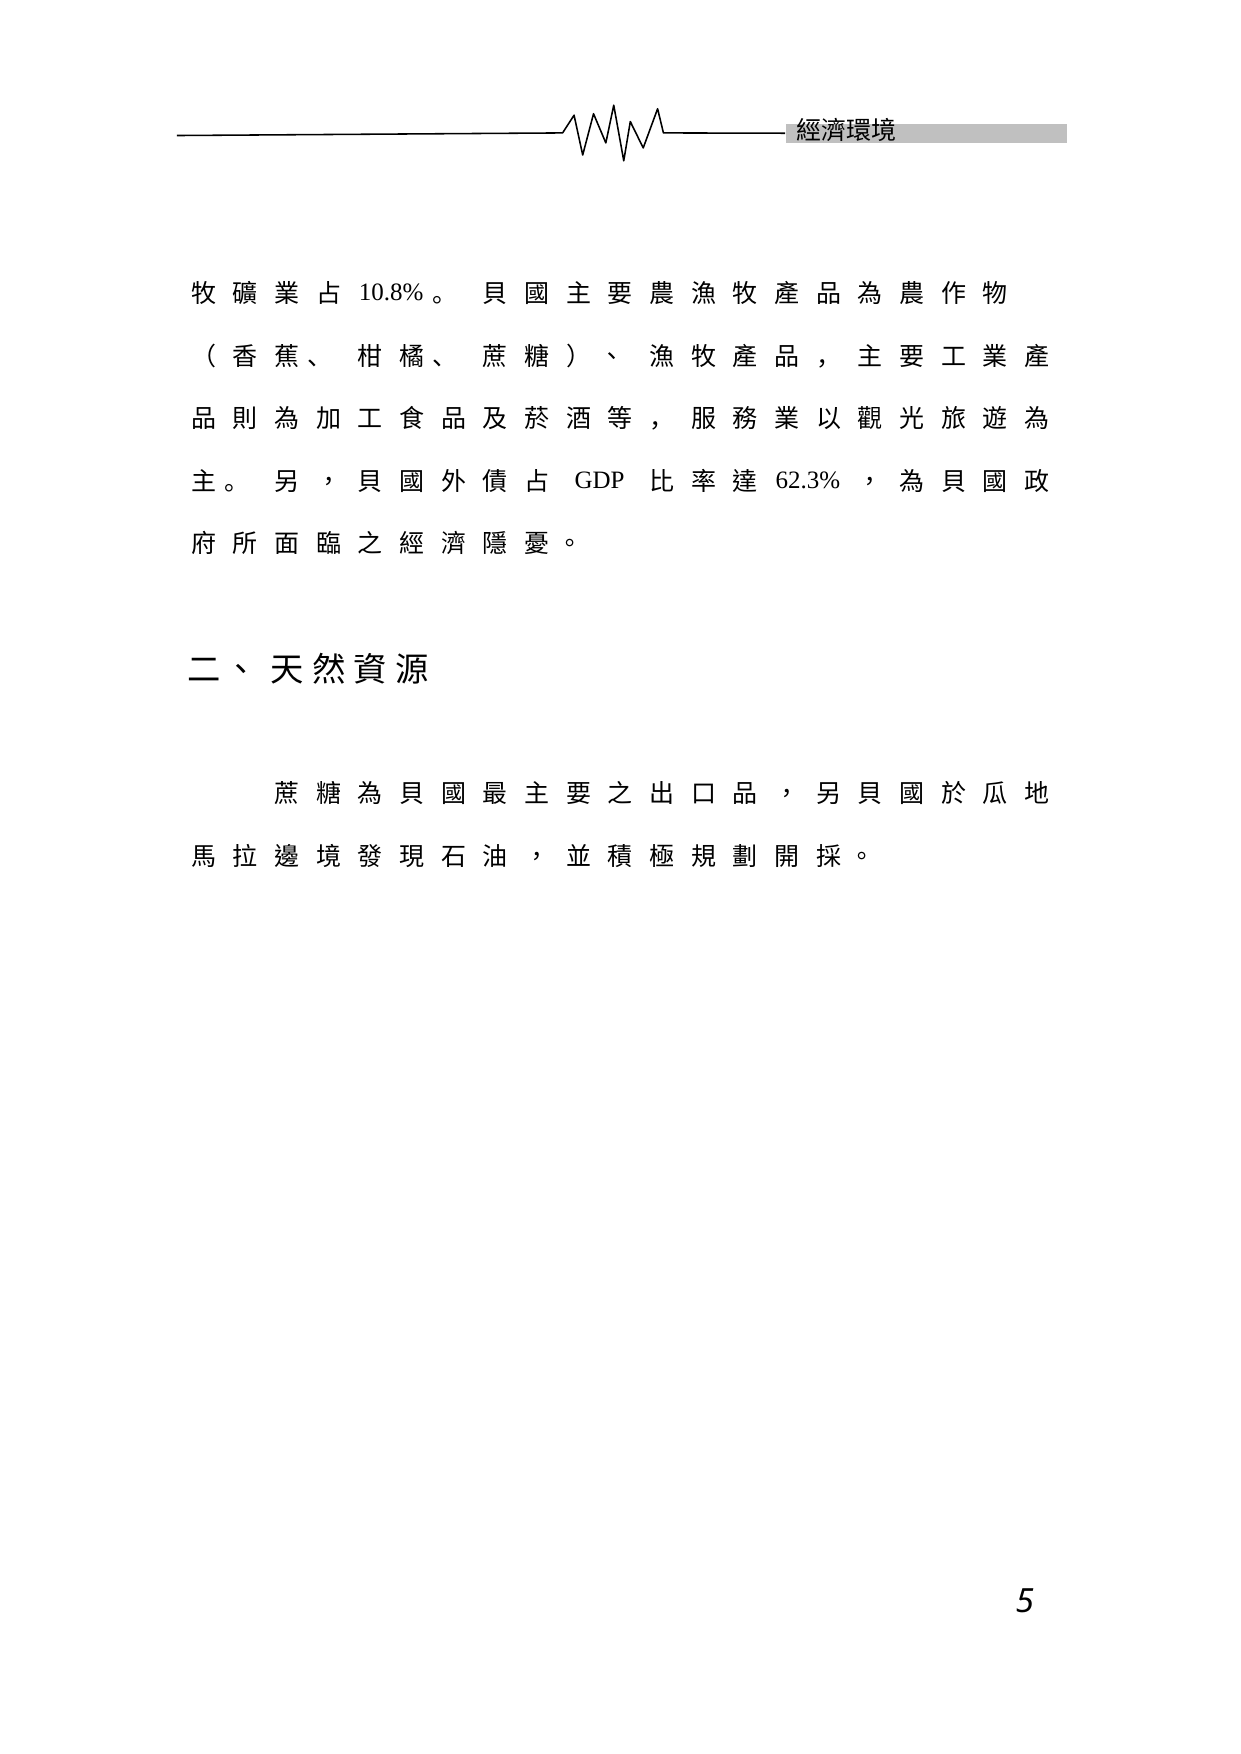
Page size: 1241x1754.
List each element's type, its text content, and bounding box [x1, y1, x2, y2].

text 蔗糖為貝國最主要之出口品，另貝國於瓜地馬拉邊境發現石油，並積極規劃開採。 [183, 750, 1058, 875]
text 牧礦業占10.8%。貝國主要農漁牧產品為農作物（香蕉、柑橘、蔗糖）、漁牧產品，主要工業產品則為加工食品及菸酒等，服務業以觀光旅遊為主。另，貝國外債占GDP比率達62.3%，為貝國政府所面臨之經濟隱憂。 [183, 250, 1058, 563]
text 二、天然資源 [183, 625, 1058, 688]
